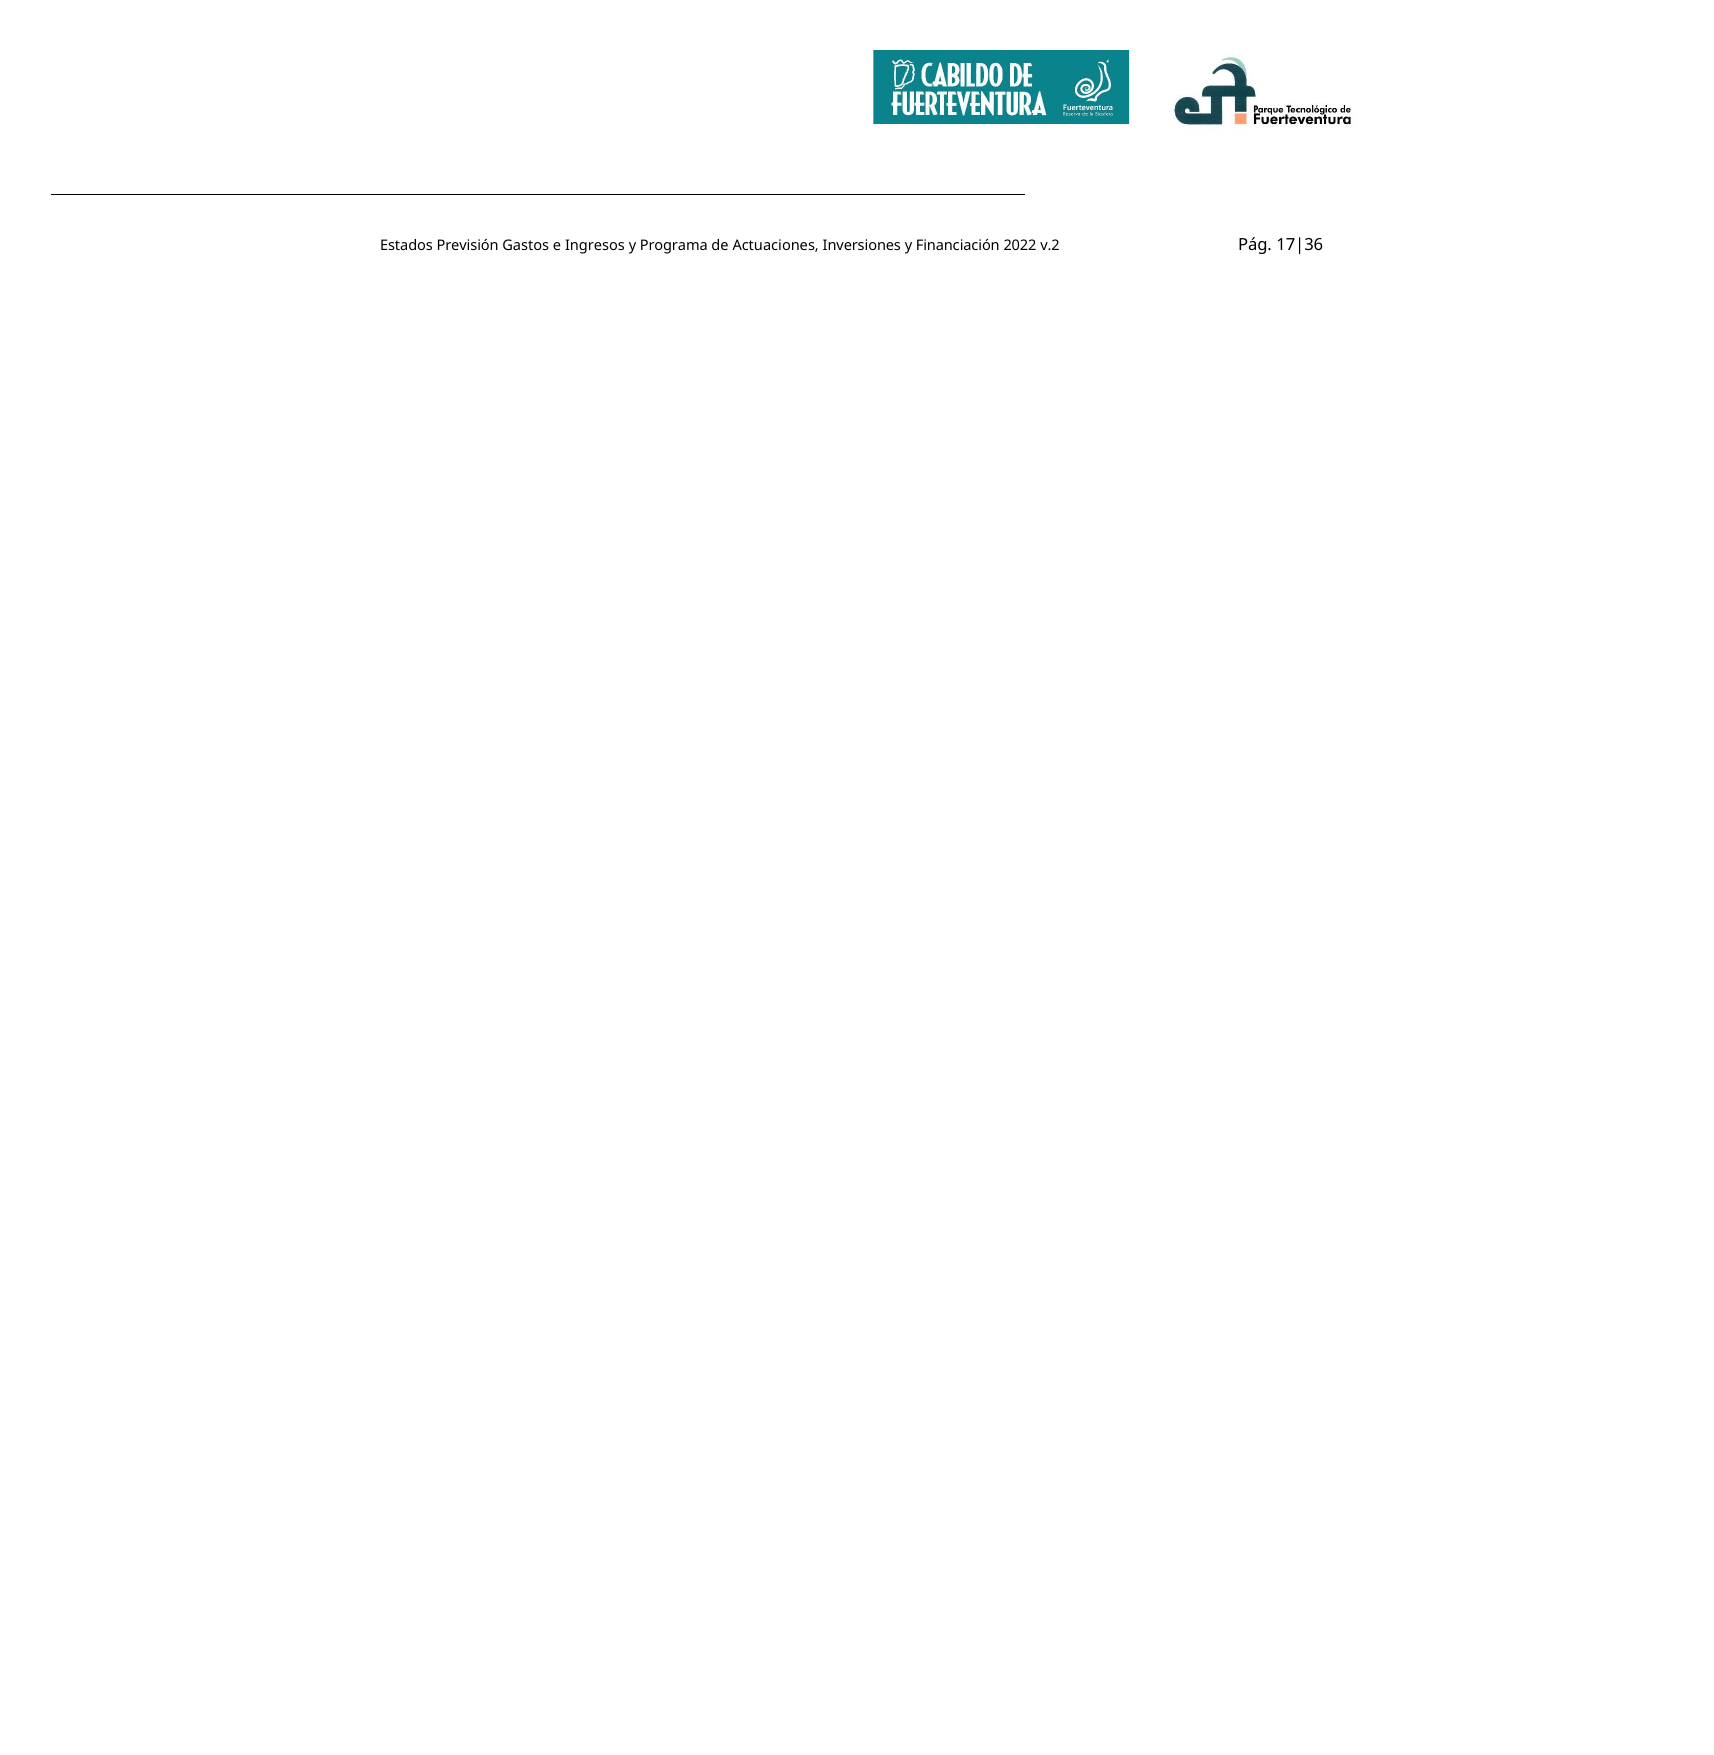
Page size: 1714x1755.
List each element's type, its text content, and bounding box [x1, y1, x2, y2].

text Estados Previsión Gastos e Ingresos y Programa de Actuaciones, Inversiones y Financiación 2022 v.2 Pág. 17|36 [380, 232, 1468, 255]
